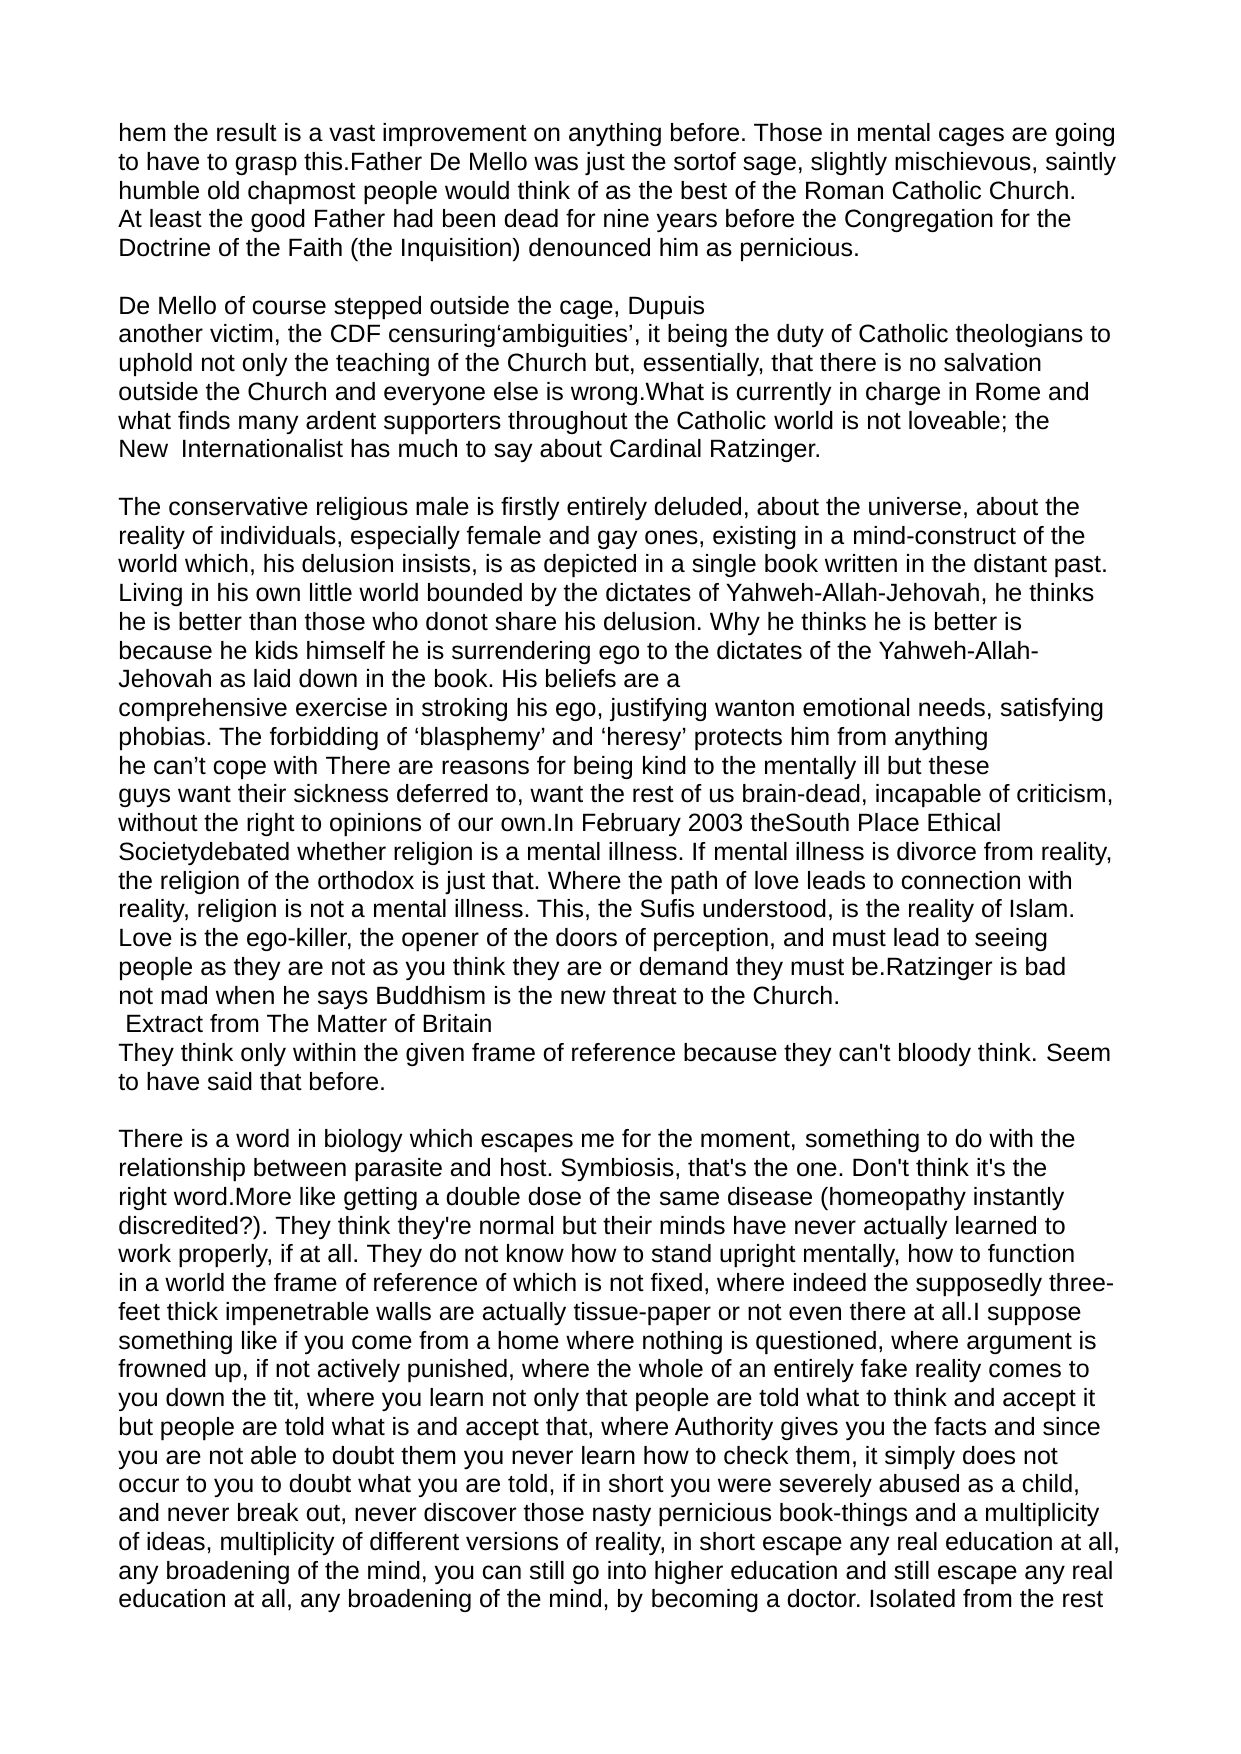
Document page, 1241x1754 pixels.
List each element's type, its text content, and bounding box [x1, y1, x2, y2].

text The conservative religious male is firstly entirely deluded, about the universe, about the reality of individuals, especially female and gay ones, existing in a mind-construct of the world which, his delusion insists, is as depicted in a single book written in the distant past. Living in his own little world bounded by the dictates of Yahweh-Allah-Jehovah, he thinks he is better than those who donot share his delusion. Why he thinks he is better is because he kids himself he is surrendering ego to the dictates of the Yahweh-Allah-Jehovah as laid down in the book. His beliefs are a comprehensive exercise in stroking his ego, justifying wanton emotional needs, satisfying phobias. The forbidding of ‘blasphemy’ and ‘heresy’ protects him from anything he can’t cope with There are reasons for being kind to the mentally ill but these guys want their sickness deferred to, want the rest of us brain-dead, incapable of criticism, without the right to opinions of our own.In February 2003 theSouth Place Ethical Societydebated whether religion is a mental illness. If mental illness is divorce from reality, the religion of the orthodox is just that. Where the path of love leads to connection with reality, religion is not a mental illness. This, the Sufis understood, is the reality of Islam. Love is the ego-killer, the opener of the doors of perception, and must lead to seeing people as they are not as you think they are or demand they must be.Ratzinger is bad not mad when he says Buddhism is the new threat to the Church. [118, 492, 1122, 1009]
text They think only within the given frame of reference because they can't bloody think. Seem to have said that before. [118, 1038, 1122, 1096]
text There is a word in biology which escapes me for the moment, something to do with the relationship between parasite and host. Symbiosis, that's the one. Don't think it's the right word.More like getting a double dose of the same disease (homeopathy instantly discredited?). They think they're normal but their minds have never actually learned to work properly, if at all. They do not know how to stand upright mentally, how to function in a world the frame of reference of which is not fixed, where indeed the supposedly three-feet thick impenetrable walls are actually tissue-paper or not even there at all.I suppose something like if you come from a home where nothing is questioned, where argument is frowned up, if not actively punished, where the whole of an entirely fake reality comes to you down the tit, where you learn not only that people are told what to think and accept it but people are told what is and accept that, where Authority gives you the facts and since you are not able to doubt them you never learn how to check them, it simply does not occur to you to doubt what you are told, if in short you were severely abused as a child, and never break out, never discover those nasty pernicious book-things and a multiplicity of ideas, multiplicity of different versions of reality, in short escape any real education at all, any broadening of the mind, you can still go into higher education and still escape any real education at all, any broadening of the mind, by becoming a doctor. Isolated from the rest [118, 1124, 1122, 1613]
text De Mello of course stepped outside the cage, Dupuis another victim, the CDF censuring‘ambiguities’, it being the duty of Catholic theologians to uphold not only the teaching of the Church but, essentially, that there is no salvation outside the Church and everyone else is wrong.What is currently in charge in Rome and what finds many ardent supporters throughout the Catholic world is not loveable; the New Internationalist has much to say about Cardinal Ratzinger. [118, 291, 1122, 463]
text hem the result is a vast improvement on anything before. Those in mental cages are going to have to grasp this.Father De Mello was just the sortof sage, slightly mischievous, saintly humble old chapmost people would think of as the best of the Roman Catholic Church. At least the good Father had been dead for nine years before the Congregation for the Doctrine of the Faith (the Inquisition) denounced him as pernicious. [118, 118, 1122, 262]
text Extract from The Matter of Britain [118, 1009, 1122, 1038]
